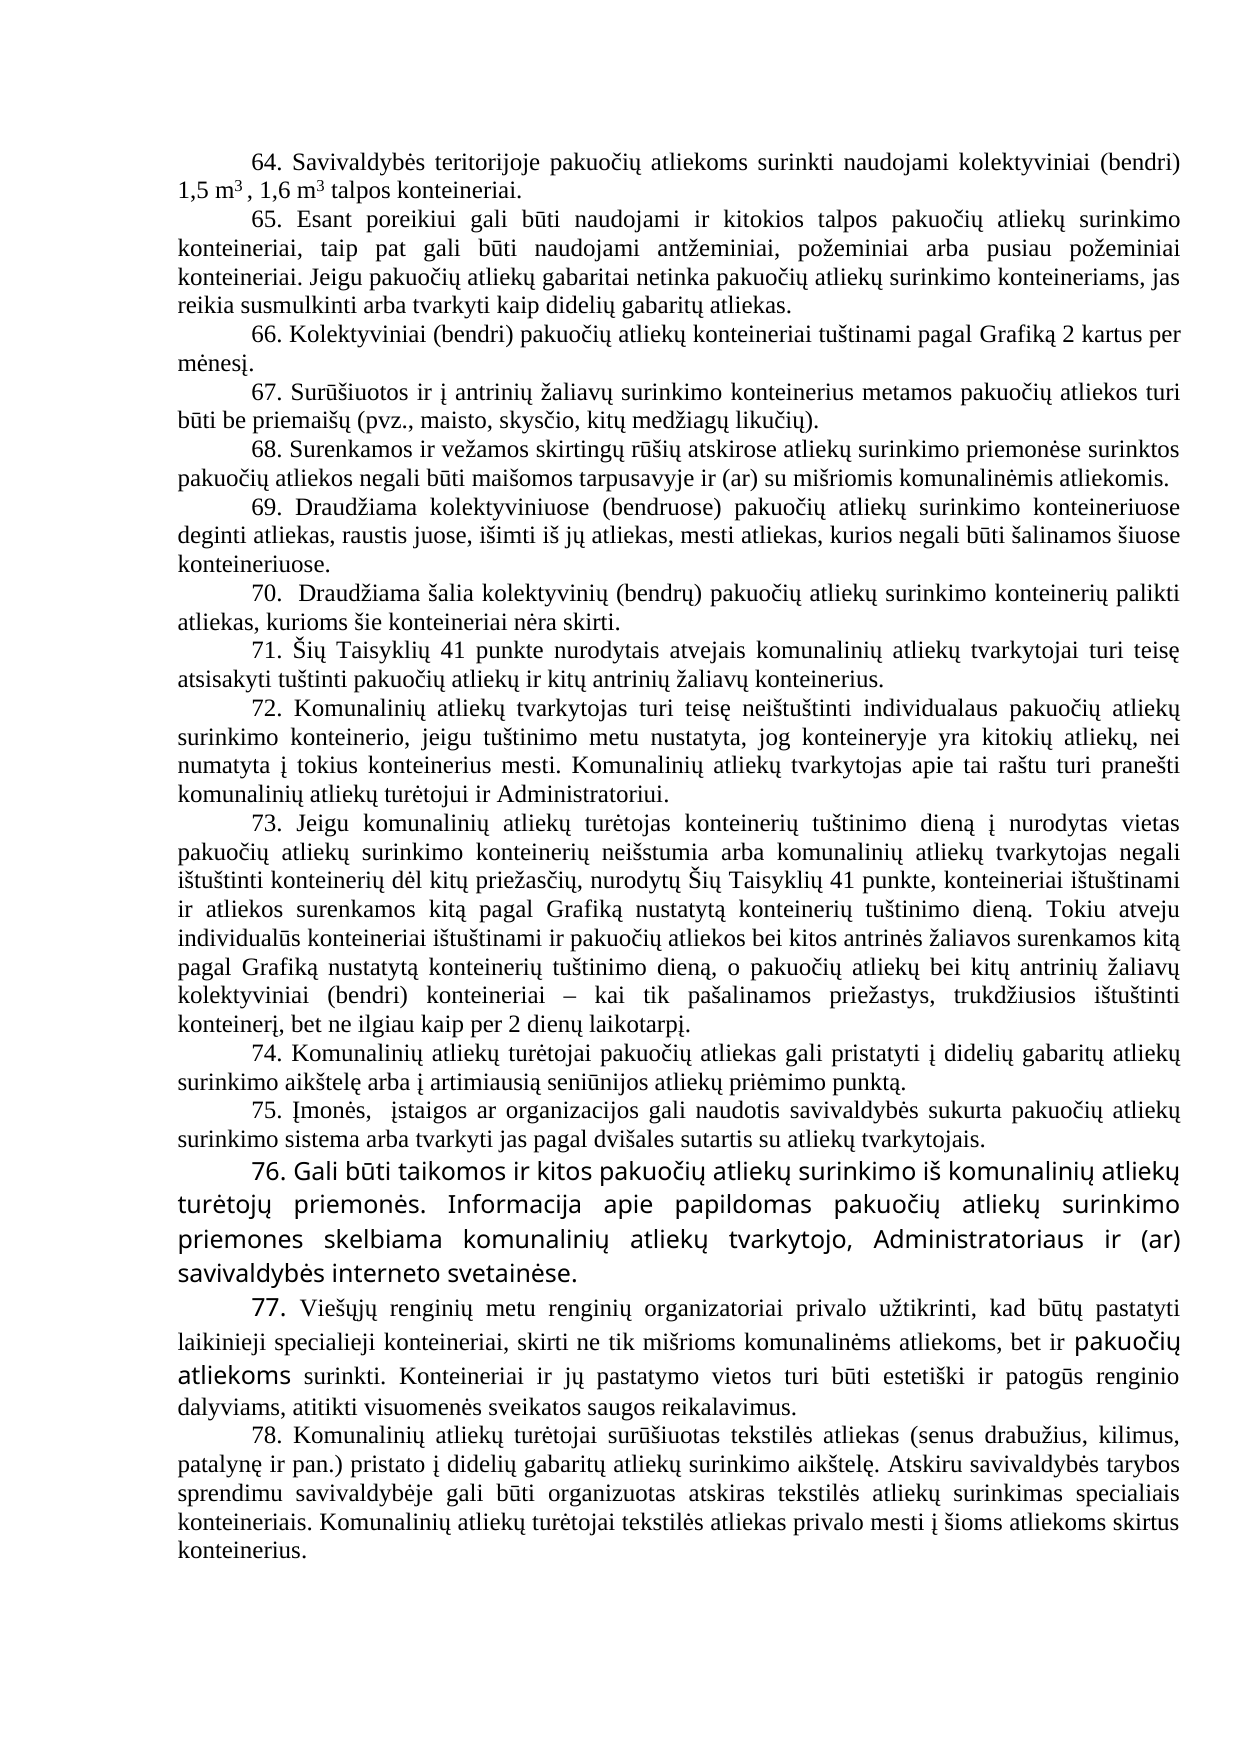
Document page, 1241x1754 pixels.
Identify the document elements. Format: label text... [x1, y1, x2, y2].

text 78. Komunalinių atliekų turėtojai surūšiuotas tekstilės atliekas (senus drabužius, kilimus, patalynę ir pan.) pristato į didelių gabaritų atliekų surinkimo aikštelę. Atskiru savivaldybės tarybos sprendimu savivaldybėje gali būti organizuotas atskiras tekstilės atliekų surinkimas specialiais konteineriais. Komunalinių atliekų turėtojai tekstilės atliekas privalo mesti į šioms atliekoms skirtus konteinerius. [177, 1420, 1181, 1564]
text 64. Savivaldybės teritorijoje pakuočių atliekoms surinkti naudojami kolektyviniai (bendri) 1,5 m3 , 1,6 m3 talpos konteineriai. [177, 147, 1181, 204]
text 68. Surenkamos ir vežamos skirtingų rūšių atskirose atliekų surinkimo priemonėse surinktos pakuočių atliekos negali būti maišomos tarpusavyje ir (ar) su mišriomis komunalinėmis atliekomis. [177, 434, 1181, 492]
text 72. Komunalinių atliekų tvarkytojas turi teisę neištuštinti individualaus pakuočių atliekų surinkimo konteinerio, jeigu tuštinimo metu nustatyta, jog konteineryje yra kitokių atliekų, nei numatyta į tokius konteinerius mesti. Komunalinių atliekų tvarkytojas apie tai raštu turi pranešti komunalinių atliekų turėtojui ir Administratoriui. [177, 693, 1181, 808]
text 75. Įmonės, įstaigos ar organizacijos gali naudotis savivaldybės sukurta pakuočių atliekų surinkimo sistema arba tvarkyti jas pagal dvišales sutartis su atliekų tvarkytojais. [177, 1096, 1181, 1153]
text 69. Draudžiama kolektyviniuose (bendruose) pakuočių atliekų surinkimo konteineriuose deginti atliekas, raustis juose, išimti iš jų atliekas, mesti atliekas, kurios negali būti šalinamos šiuose konteineriuose. [177, 492, 1181, 578]
text 77. Viešųjų renginių metu renginių organizatoriai privalo užtikrinti, kad būtų pastatyti laikinieji specialieji konteineriai, skirti ne tik mišrioms komunalinėms atliekoms, bet ir pakuočių atliekoms surinkti. Konteineriai ir jų pastatymo vietos turi būti estetiški ir patogūs renginio dalyviams, atitikti visuomenės sveikatos saugos reikalavimus. [177, 1289, 1181, 1420]
text 71. Šių Taisyklių 41 punkte nurodytais atvejais komunalinių atliekų tvarkytojai turi teisę atsisakyti tuštinti pakuočių atliekų ir kitų antrinių žaliavų konteinerius. [177, 636, 1181, 693]
text 76. Gali būti taikomos ir kitos pakuočių atliekų surinkimo iš komunalinių atliekų turėtojų priemonės. Informacija apie papildomas pakuočių atliekų surinkimo priemones skelbiama komunalinių atliekų tvarkytojo, Administratoriaus ir (ar) savivaldybės interneto svetainėse. [177, 1153, 1181, 1289]
text 74. Komunalinių atliekų turėtojai pakuočių atliekas gali pristatyti į didelių gabaritų atliekų surinkimo aikštelę arba į artimiausią seniūnijos atliekų priėmimo punktą. [177, 1038, 1181, 1096]
text 70. Draudžiama šalia kolektyvinių (bendrų) pakuočių atliekų surinkimo konteinerių palikti atliekas, kurioms šie konteineriai nėra skirti. [177, 578, 1181, 636]
text 67. Surūšiuotos ir į antrinių žaliavų surinkimo konteinerius metamos pakuočių atliekos turi būti be priemaišų (pvz., maisto, skysčio, kitų medžiagų likučių). [177, 377, 1181, 434]
text 65. Esant poreikiui gali būti naudojami ir kitokios talpos pakuočių atliekų surinkimo konteineriai, taip pat gali būti naudojami antžeminiai, požeminiai arba pusiau požeminiai konteineriai. Jeigu pakuočių atliekų gabaritai netinka pakuočių atliekų surinkimo konteineriams, jas reikia susmulkinti arba tvarkyti kaip didelių gabaritų atliekas. [177, 204, 1181, 319]
text 66. Kolektyviniai (bendri) pakuočių atliekų konteineriai tuštinami pagal Grafiką 2 kartus per mėnesį. [177, 319, 1181, 377]
text 73. Jeigu komunalinių atliekų turėtojas konteinerių tuštinimo dieną į nurodytas vietas pakuočių atliekų surinkimo konteinerių neišstumia arba komunalinių atliekų tvarkytojas negali ištuštinti konteinerių dėl kitų priežasčių, nurodytų Šių Taisyklių 41 punkte, konteineriai ištuštinami ir atliekos surenkamos kitą pagal Grafiką nustatytą konteinerių tuštinimo dieną. Tokiu atveju individualūs konteineriai ištuštinami ir pakuočių atliekos bei kitos antrinės žaliavos surenkamos kitą pagal Grafiką nustatytą konteinerių tuštinimo dieną, o pakuočių atliekų bei kitų antrinių žaliavų kolektyviniai (bendri) konteineriai – kai tik pašalinamos priežastys, trukdžiusios ištuštinti konteinerį, bet ne ilgiau kaip per 2 dienų laikotarpį. [177, 808, 1181, 1038]
